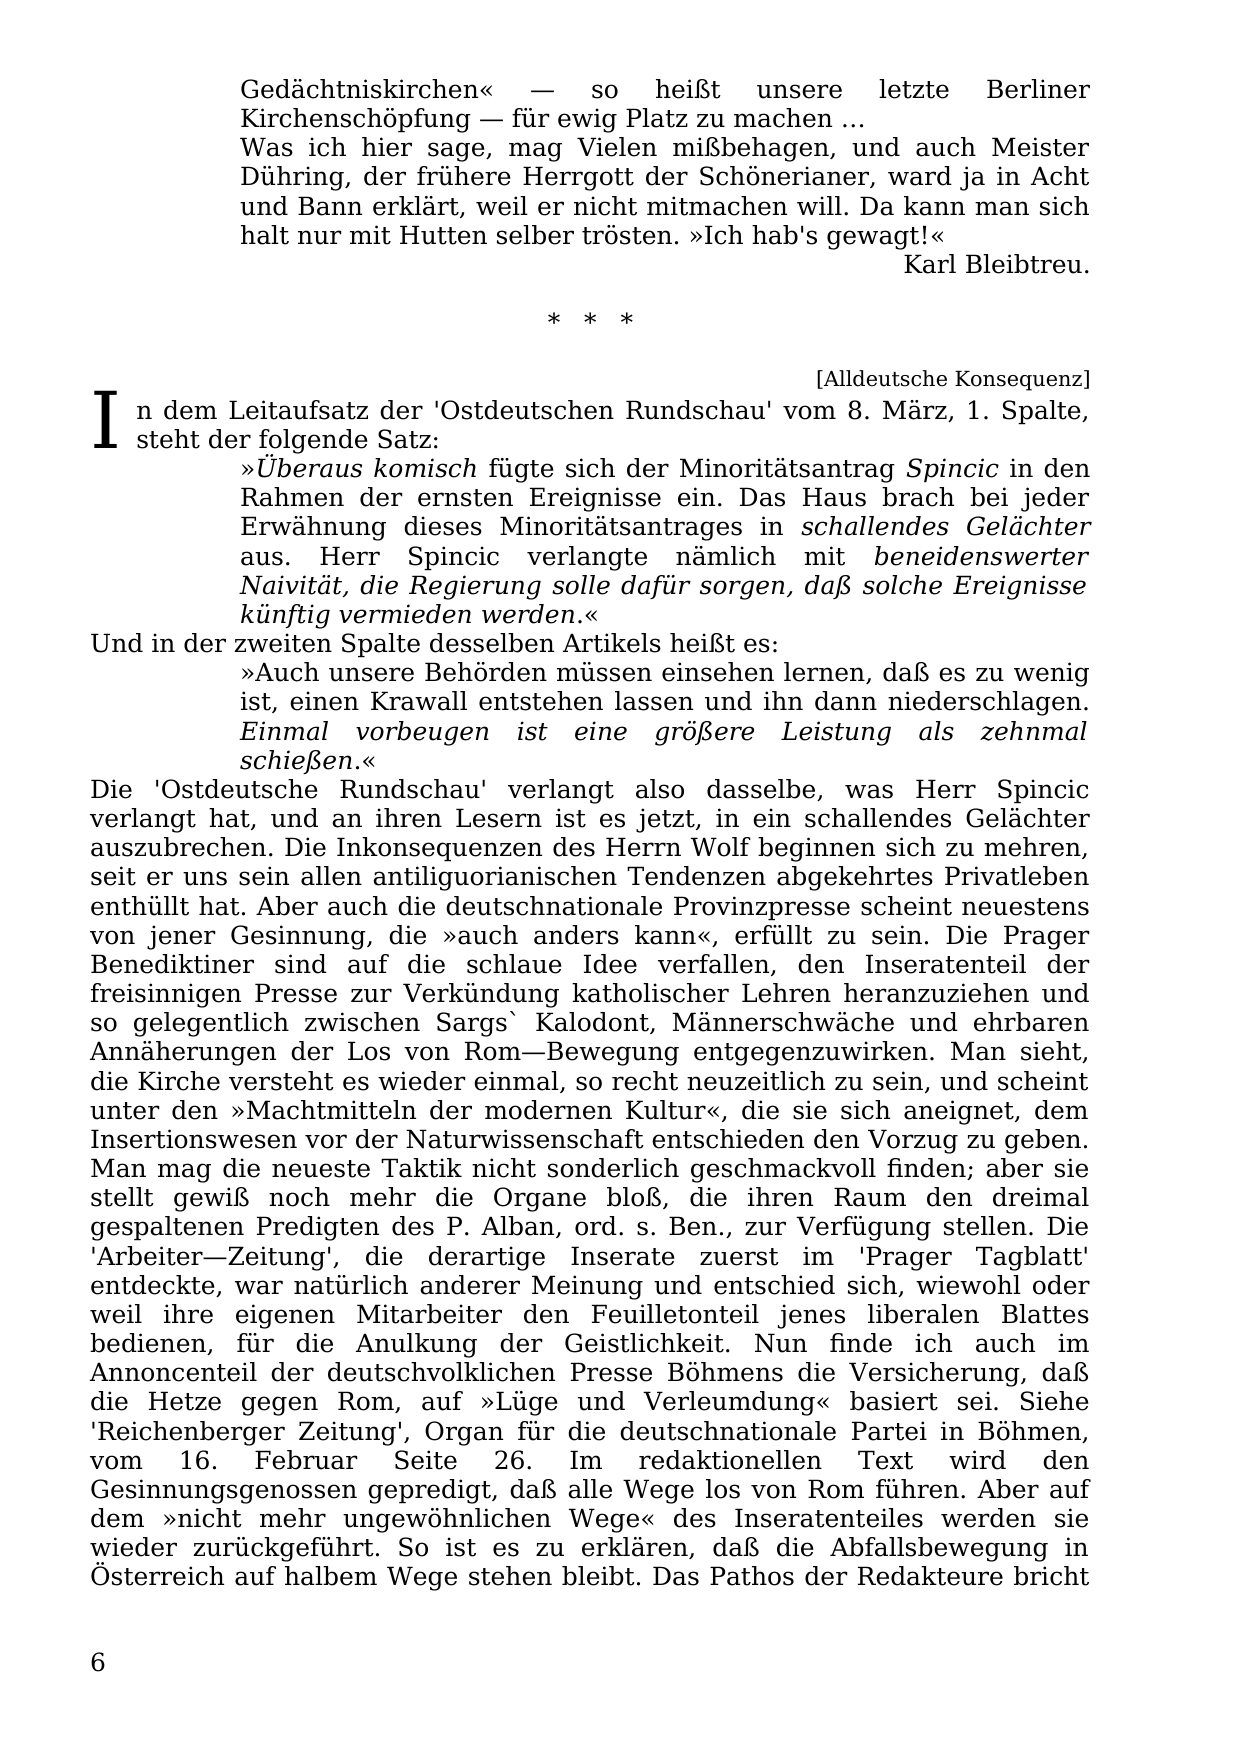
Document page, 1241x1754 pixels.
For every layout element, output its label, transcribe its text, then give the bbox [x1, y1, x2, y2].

text »Auch unsere Behörden müssen einsehen lernen, daß es zu wenig ist, einen Krawall entstehen lassen und ihn dann niederschlagen. Einmal vorbeugen ist eine größere Leistung als zehnmal schießen.« [240, 658, 1091, 775]
text Gedächtniskirchen« — so heißt unsere letzte Berliner Kirchenschöpfung — für ewig Platz zu machen … [240, 75, 1091, 133]
text Die 'Ostdeutsche Rundschau' verlangt also dasselbe, was Herr Spincic verlangt hat, und an ihren Lesern ist es jetzt, in ein schallendes Gelächter auszubrechen. Die Inkonsequenzen des Herrn Wolf beginnen sich zu mehren, seit er uns sein allen antiliguorianischen Tendenzen abgekehrtes Privatleben enthüllt hat. Aber auch die deutschnationale Provinzpresse scheint neuestens von jener Gesinnung, die »auch anders kann«, erfüllt zu sein. Die Prager Benediktiner sind auf die schlaue Idee verfallen, den Inseratenteil der freisinnigen Presse zur Verkündung katholischer Lehren heranzuziehen und so gelegentlich zwischen Sargs` Kalodont, Männerschwäche und ehrbaren Annäherungen der Los von Rom—Bewegung entgegenzuwirken. Man sieht, die Kirche versteht es wieder einmal, so recht neuzeitlich zu sein, und scheint unter den »Machtmitteln der modernen Kultur«, die sie sich aneignet, dem Insertionswesen vor der Naturwissenschaft entschieden den Vorzug zu geben. Man mag die neueste Taktik nicht sonderlich geschmackvoll finden; aber sie stellt gewiß noch mehr die Organe bloß, die ihren Raum den dreimal gespaltenen Predigten des P. Alban, ord. s. Ben., zur Verfügung stellen. Die 'Arbeiter—Zeitung', die derartige Inserate zuerst im 'Prager Tagblatt' entdeckte, war natürlich anderer Meinung und entschied sich, wiewohl oder weil ihre eigenen Mitarbeiter den Feuilletonteil jenes liberalen Blattes bedienen, für die Anulkung der Geistlichkeit. Nun finde ich auch im Annoncenteil der deutschvolklichen Presse Böhmens die Versicherung, daß die Hetze gegen Rom, auf »Lüge und Verleumdung« basiert sei. Siehe 'Reichenberger Zeitung', Organ für die deutschnationale Partei in Böhmen, vom 16. Februar Seite 26. Im redaktionellen Text wird den Gesinnungsgenossen gepredigt, daß alle Wege los von Rom führen. Aber auf dem »nicht mehr ungewöhnlichen Wege« des Inseratenteiles werden sie wieder zurückgeführt. So ist es zu erklären, daß die Abfallsbewegung in Österreich auf halbem Wege stehen bleibt. Das Pathos der Redakteure bricht [90, 775, 1091, 1592]
text * * * [90, 308, 1091, 337]
text In dem Leitaufsatz der 'Ostdeutschen Rundschau' vom 8. März, 1. Spalte, steht der folgende Satz: [90, 391, 1091, 454]
text »Überaus komisch fügte sich der Minoritätsantrag Spincic in den Rahmen der ernsten Ereignisse ein. Das Haus brach bei jeder Erwähnung dieses Minoritätsantrages in schallendes Gelächter aus. Herr Spincic verlangte nämlich mit beneidenswerter Naivität, die Regierung solle dafür sorgen, daß solche Ereignisse künftig vermieden werden.« [240, 454, 1091, 629]
text Karl Bleibtreu. [90, 250, 1091, 279]
text Was ich hier sage, mag Vielen mißbehagen, und auch Meister Dühring, der frühere Herrgott der Schönerianer, ward ja in Acht und Bann erklärt, weil er nicht mitmachen will. Da kann man sich halt nur mit Hutten selber trösten. »Ich hab's gewagt!« [240, 133, 1091, 250]
text Und in der zweiten Spalte desselben Artikels heißt es: [90, 629, 1091, 658]
text [Alldeutsche Konsequenz] [90, 367, 1091, 391]
